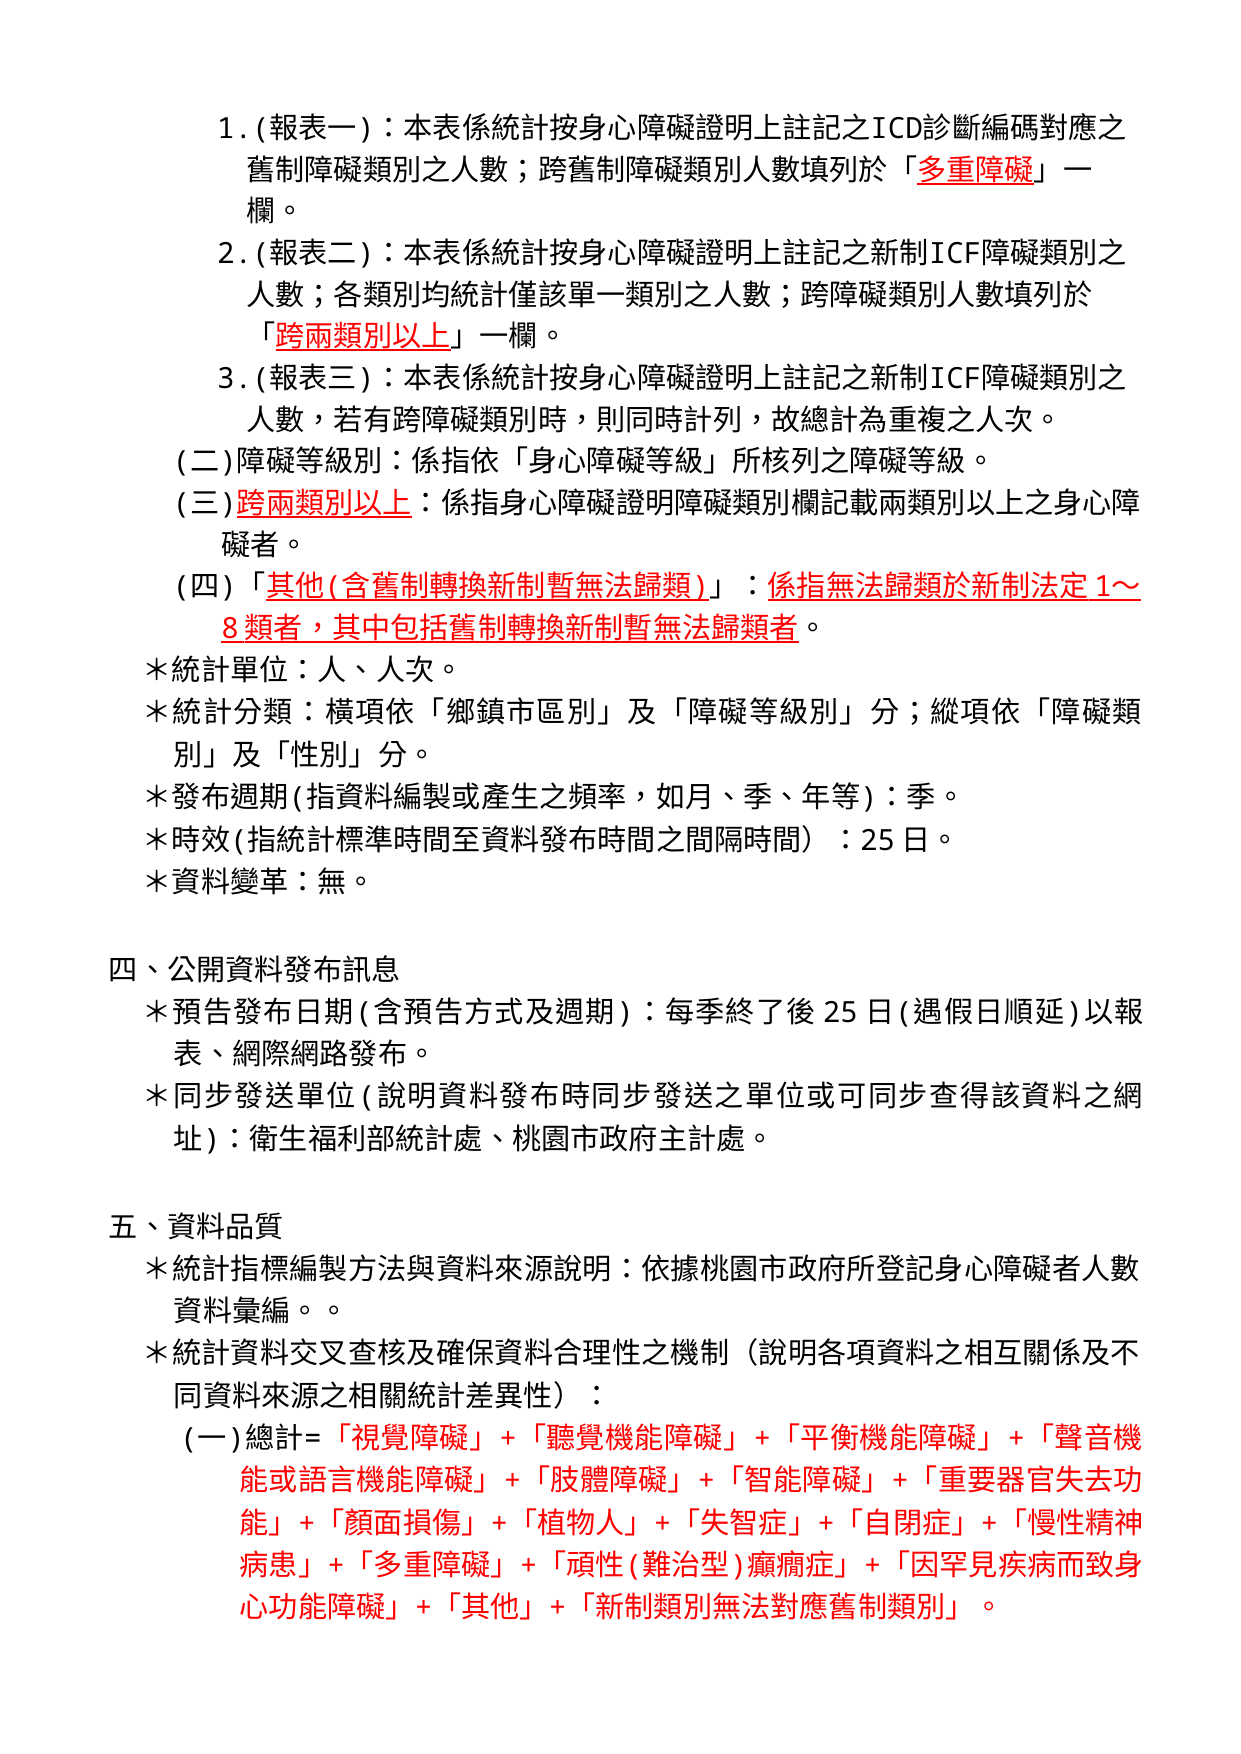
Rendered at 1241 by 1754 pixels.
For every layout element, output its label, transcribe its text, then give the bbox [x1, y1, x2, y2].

table_header 統計資料背景說明 資料種類：社會福利服務統計 資料項目：桃園市身心障礙者人數 一、發布及編製機關單位 ＊發布機關、單位：桃園市政府社會局會計室 ＊編製單位：桃園市政府社會局身心障礙福利科 ＊聯絡電話：(03)3322101#6444 ＊傳真：(03)3348721 ＊電子信箱：10025558@mail.tycg.gov.tw 二、發布形式 ＊口頭： ( )記者會或說明會 ＊書面： ( )新聞稿 ( )報表 ( )書刊，刊名： ＊電子媒體： ( )線上書刊及資料庫， 網址： ( )磁片 ( )光碟片 (√)其他 Open Document File (odf)、Portable Document Format (pdf) 或Excel檔案。 三、資料範圍、週期及時效 ＊統計地區範圍及對象：凡本市民眾依據「身心障礙者權益保障法」第5條規定，經鑑定並領有身心障礙證明之人口，均為統計對象。 ＊統計標準時間：以3月底、6月底、9月底、12月底之事實為準。 ＊統計項目定義： (一)身心障礙者人數：係指依「身心障礙者權益保障法」第5條規定，經鑑定並領有身心障礙證明之人數。 1.(報表一)：本表係統計按身心障礙證明上註記之ICD診斷編碼對應之舊制障礙類別之人數；跨舊制障礙類別人數填列於「多重障礙」一欄。 2.(報表二)：本表係統計按身心障礙證明上註記之新制ICF障礙類別之人數；各類別均統計僅該單一類別之人數；跨障礙類別人數填列於「跨兩類別以上」一欄。 3.(報表三)：本表係統計按身心障礙證明上註記之新制ICF障礙類別之人數，若有跨障礙類別時，則同時計列，故總計為重複之人次。 (二)障礙等級別：係指依「身心障礙等級」所核列之障礙等級。 (三)跨兩類別以上：係指身心障礙證明障礙類別欄記載兩類別以上之身心障礙者。 (四)「其他(含舊制轉換新制暫無法歸類)」：係指無法歸類於新制法定1～8類者，其中包括舊制轉換新制暫無法歸類者。 ＊統計單位：人、人次。 ＊統計分類：橫項依「鄉鎮市區別」及「障礙等級別」分；縱項依「障礙類別」及「性別」分。 ＊發布週期(指資料編製或產生之頻率，如月、季、年等)：季。 ＊時效(指統計標準時間至資料發布時間之間隔時間）：25日。 ＊資料變革：無。 四、公開資料發布訊息 ＊預告發布日期(含預告方式及週期)：每季終了後25日(遇假日順延)以報表、網際網路發布。 ＊同步發送單位(說明資料發布時同步發送之單位或可同步查得該資料之網址)：衛生福利部統計處、桃園市政府主計處。 五、資料品質 ＊統計指標編製方法與資料來源說明：依據桃園市政府所登記身心障礙者人數資料彙編。。 ＊統計資料交叉查核及確保資料合理性之機制（說明各項資料之相互關係及不同資料來源之相關統計差異性）： (一)總計=「視覺障礙」+「聽覺機能障礙」+「平衡機能障礙」+「聲音機能或語言機能障礙」+「肢體障礙」+「智能障礙」+「重要器官失去功能」+「顏面損傷」+「植物人」+「失智症」+「自閉症」+「慢性精神病患」+「多重障礙」+「頑性(難治型)癲癇症」+「因罕見疾病而致身心功能障礙」+「其他」+「新制類別無法對應舊制類別」。 (二)各障礙別等級之總和=「極重度」+「重度」+「中度」+「輕度」。 六、須注意及預定改變之事項（說明預定修正之資料、定義、統計方法等及其修正原因）：無。 七、其他事項：無。 [98, 105, 1155, 1626]
